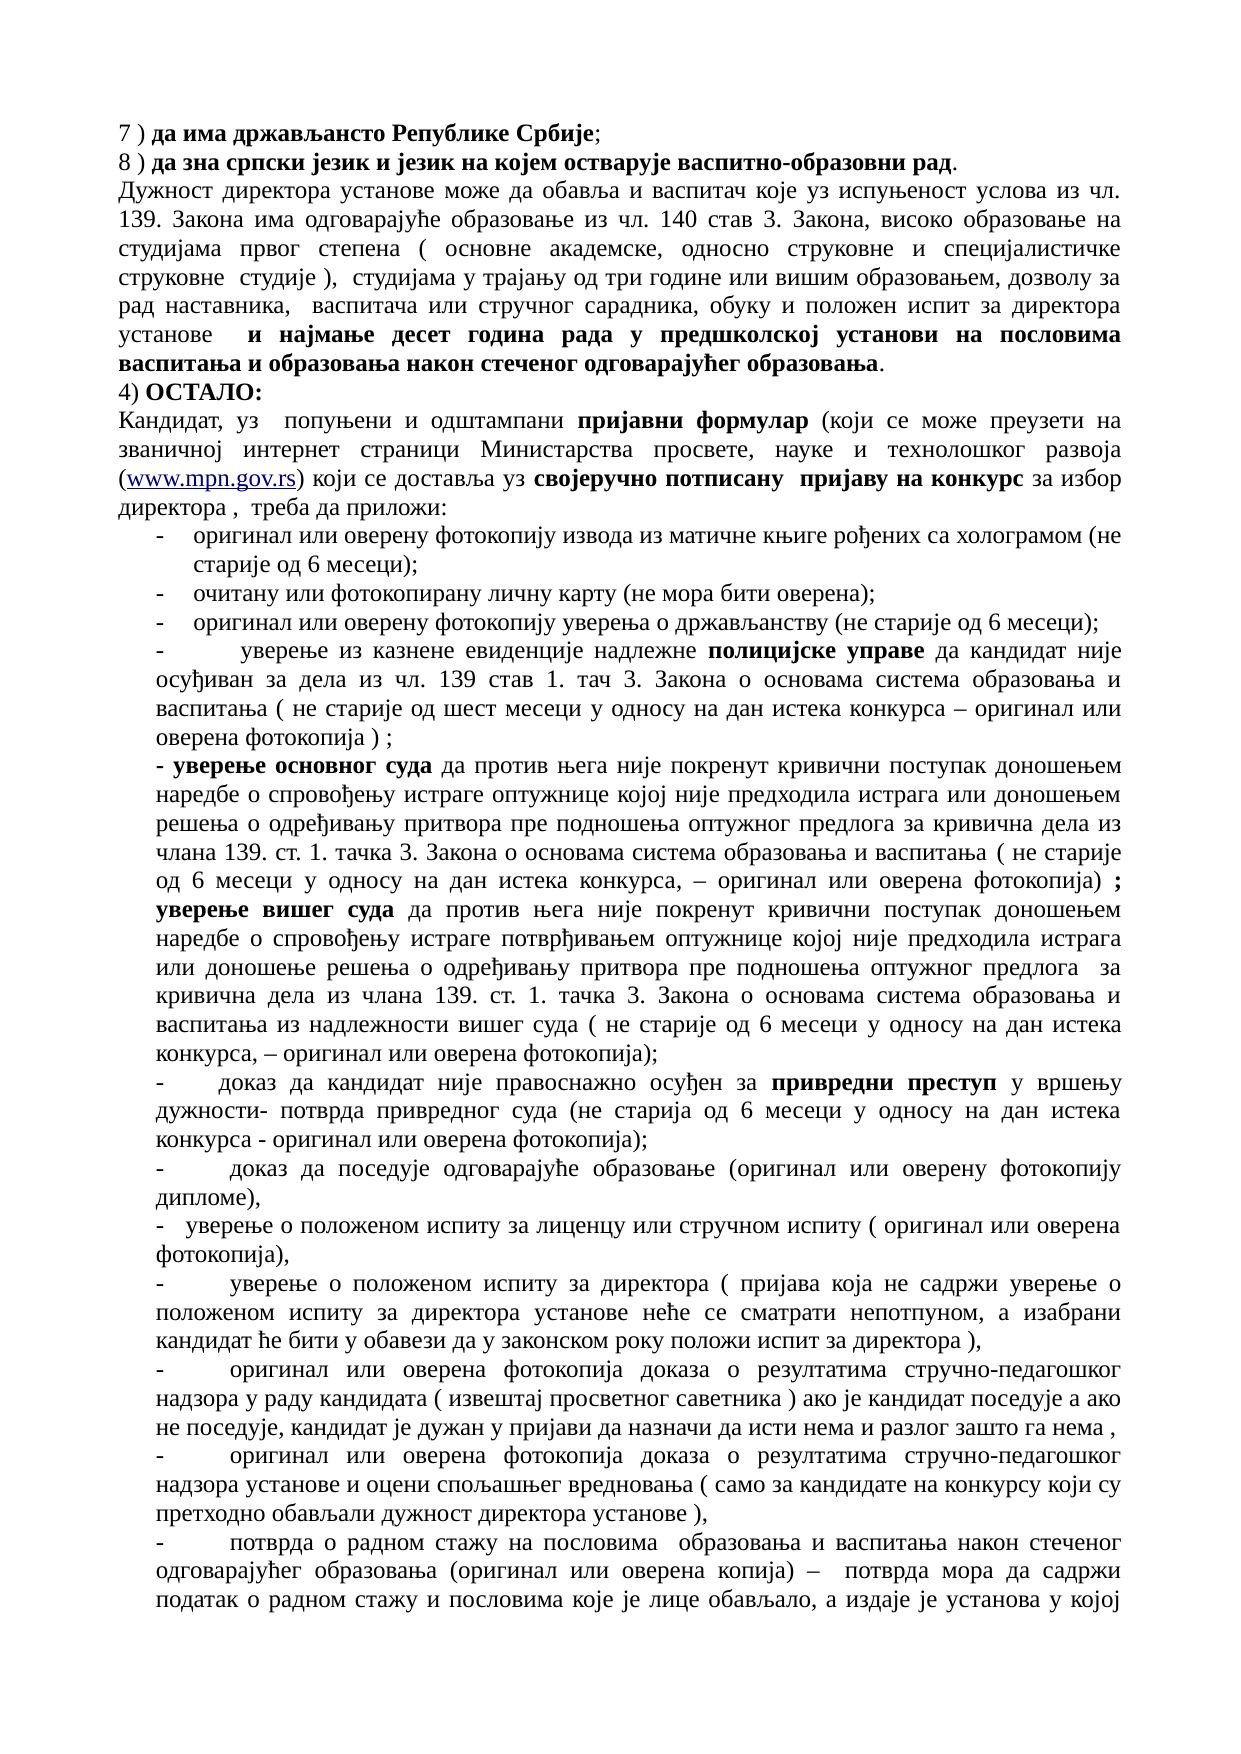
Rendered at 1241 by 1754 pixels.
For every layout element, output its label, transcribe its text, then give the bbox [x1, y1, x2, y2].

text - оригинал или оверена фотокопија доказа о резултатима стручно-педагошког надзора установе и оцени спољашњег вредновања ( само за кандидате на конкурсу који су претходно обављали дужност директора установе ), [156, 1441, 1122, 1527]
text 8 ) да зна српски језик и језик на којем остварује васпитно-образовни рад. [118, 147, 1122, 176]
list оригинал или оверену фотокопију извода из матичне књиге рођених са холограмом (не старије од 6 месеци); [156, 521, 1122, 578]
text - доказ да кандидат није правоснажно осуђен за привредни преступ у вршењу дужности- потврда привредног суда (не старија од 6 месеци у односу на дан истека конкурса - оригинал или оверена фотокопија); [156, 1067, 1122, 1153]
text - уверење о положеном испиту за директора ( пријава која не садржи уверење о положеном испиту за директора установе неће се сматрати непотпуном, а изабрани кандидат ће бити у обавези да у законском року положи испит за директора ), [156, 1268, 1122, 1354]
list очитану или фотокопирану личну карту (не мора бити оверена); [156, 578, 1122, 607]
text - оригинал или оверена фотокопија доказа о резултатима стручно-педагошког надзора у раду кандидата ( извештај просветног саветника ) ако је кандидат поседује а ако не поседује, кандидат је дужан у пријави да назначи да исти нема и разлог зашто га нема , [156, 1354, 1122, 1441]
text 4) ОСТАЛО: [118, 377, 1122, 406]
text - потврда о радном стажу на пословима образовања и васпитања након стеченог одговарајућег образовања (оригинал или оверена копија) – потврда мора да садржи податак о радном стажу и пословима које је лице обављало, а издаје је установа у којој [156, 1527, 1122, 1613]
text - уверење о положеном испиту за лиценцу или стручном испиту ( оригинал или оверена фотокопија), [156, 1211, 1122, 1268]
text Кандидат, уз попуњени и одштампани пријавни формулар (који се може преузети на званичној интернет страници Министарства просвете, науке и технолошког развоја (www.mpn.gov.rs) који се доставља уз својеручно потписану пријаву на конкурс за избор директора , треба да приложи: [118, 406, 1122, 521]
text 7 ) да има држављансто Републике Србије; [118, 118, 1122, 147]
text - доказ да поседује одговарајуће образовање (оригинал или оверену фотокопију дипломе), [156, 1153, 1122, 1211]
text - уверење из казнене евиденције надлежне полицијске управе да кандидат није осуђиван за дела из чл. 139 став 1. тач 3. Закона о основама система образовања и васпитања ( не старије од шест месеци у односу на дан истека конкурса – оригинал или оверена фотокопија ) ; [156, 636, 1122, 751]
text - уверење основног суда да против њега није покренут кривични поступак доношењем наредбе о спровођењу истраге оптужнице којој није предходила истрага или доношењем решења о одређивању притвора пре подношења оптужног предлога за кривична дела из члана 139. ст. 1. тачка 3. Закона о основама система образовања и васпитања ( не старије од 6 месеци у односу на дан истека конкурса, – оригинал или оверена фотокопија) ; уверење вишег суда да против њега није покренут кривични поступак доношењем наредбе о спровођењу истраге потврђивањем оптужнице којој није предходила истрага или доношење решења о одређивању притвора пре подношења оптужног предлога за кривична дела из члана 139. ст. 1. тачка 3. Закона о основама система образовања и васпитања из надлежности вишег суда ( не старије од 6 месеци у односу на дан истека конкурса, – оригинал или оверена фотокопија); [156, 751, 1122, 1067]
text Дужност директора установе може да обавља и васпитач које уз испуњеност услова из чл. 139. Закона има одговарајуће образовање из чл. 140 став 3. Закона, високо образовање на студијама првог степена ( основне академске, односно струковне и специјалистичке струковне студије ), студијама у трајању од три године или вишим образовањем, дозволу за рад наставника, васпитача или стручног сарадника, обуку и положен испит за директора установе и најмање десет година рада у предшколској установи на пословима васпитања и образовања након стеченог одговарајућег образовања. [118, 176, 1122, 377]
list оригинал или оверену фотокопију уверења о држављанству (не старије од 6 месеци); [156, 607, 1122, 636]
